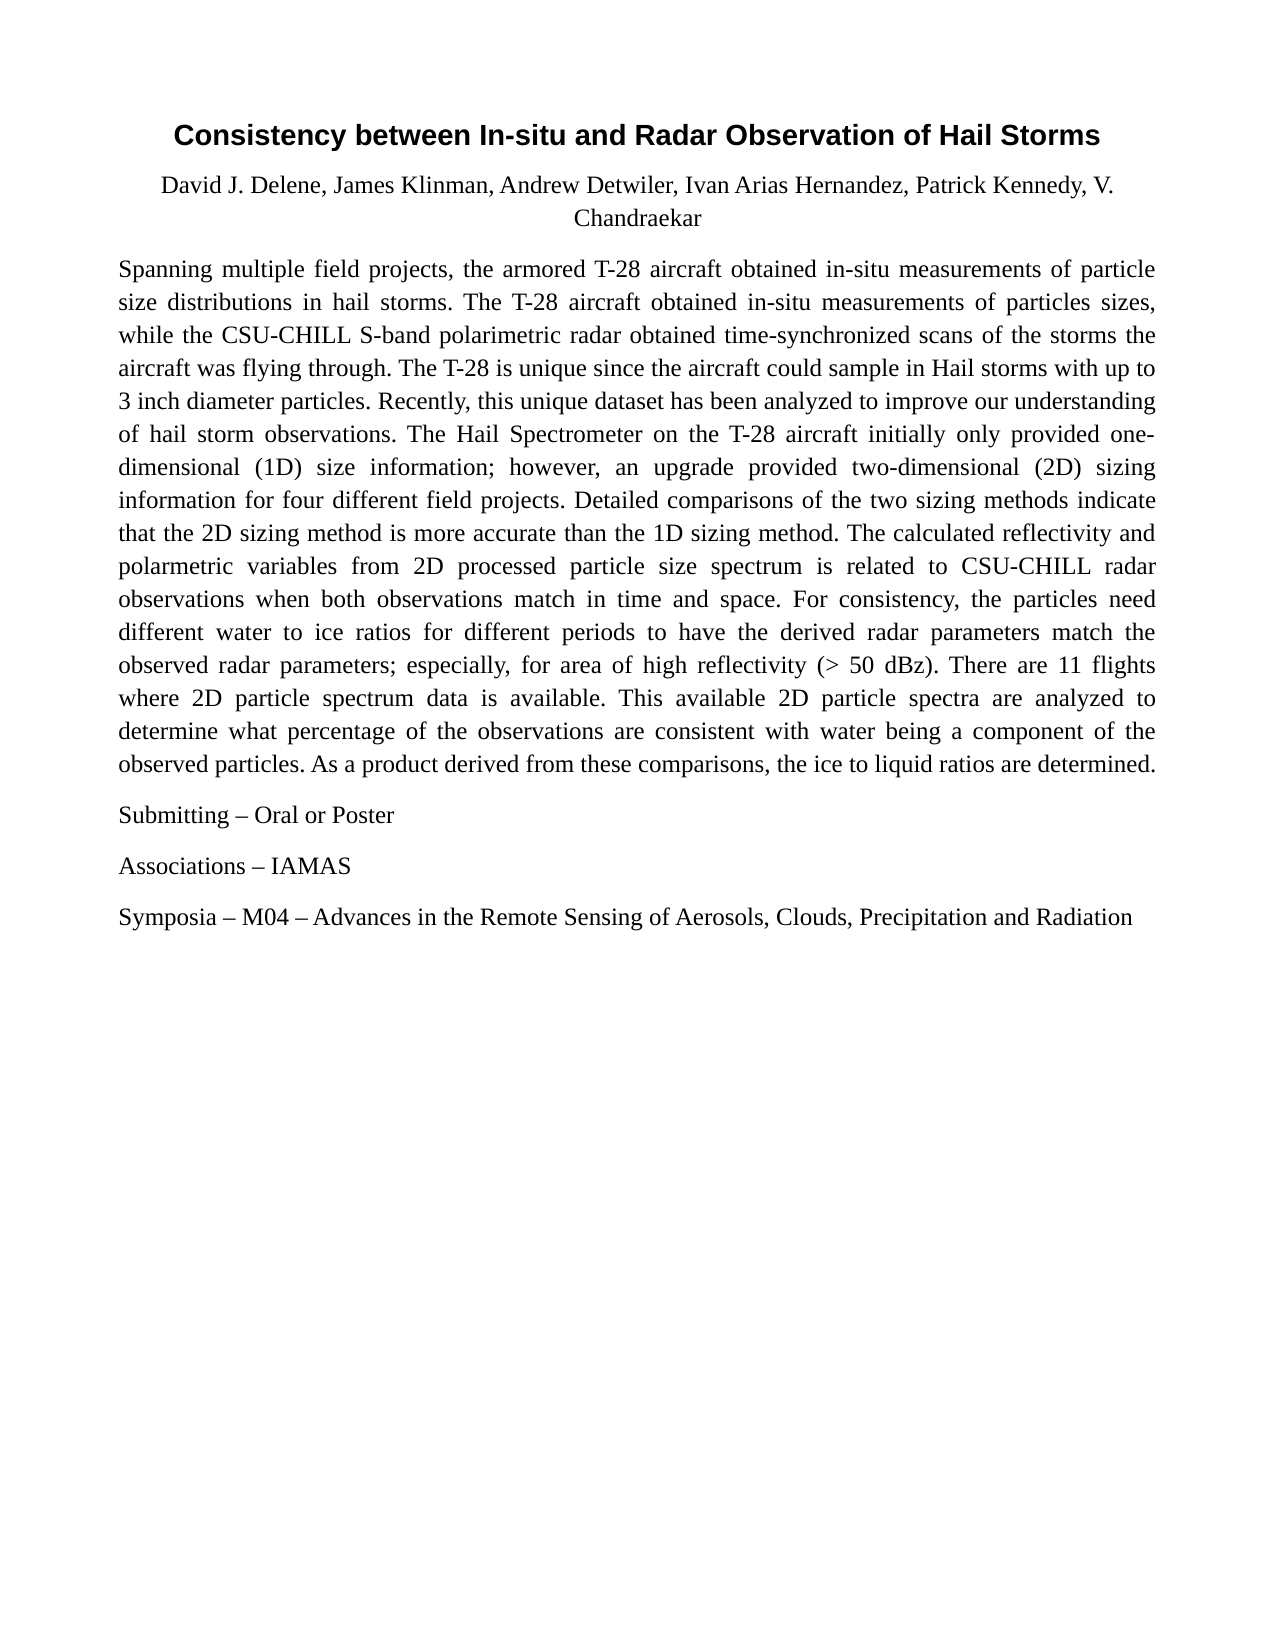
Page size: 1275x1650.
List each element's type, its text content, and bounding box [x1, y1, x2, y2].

text David J. Delene, James Klinman, Andrew Detwiler, Ivan Arias Hernandez, Patrick Kennedy, V. Chandraekar [118, 170, 1157, 231]
text Associations – IAMAS [118, 851, 1157, 880]
text Submitting – Oral or Poster [118, 800, 1157, 829]
title Consistency between In-situ and Radar Observation of Hail Storms [118, 118, 1157, 152]
text Spanning multiple field projects, the armored T-28 aircraft obtained in-situ measurements of particle size distributions in hail storms. The T-28 aircraft obtained in-situ measurements of particles sizes, while the CSU-CHILL S-band polarimetric radar obtained time-synchronized scans of the storms the aircraft was flying through. The T-28 is unique since the aircraft could sample in Hail storms with up to 3 inch diameter particles. Recently, this unique dataset has been analyzed to improve our understanding of hail storm observations. The Hail Spectrometer on the T-28 aircraft initially only provided one-dimensional (1D) size information; however, an upgrade provided two-dimensional (2D) sizing information for four different field projects. Detailed comparisons of the two sizing methods indicate that the 2D sizing method is more accurate than the 1D sizing method. The calculated reflectivity and polarmetric variables from 2D processed particle size spectrum is related to CSU-CHILL radar observations when both observations match in time and space. For consistency, the particles need different water to ice ratios for different periods to have the derived radar parameters match the observed radar parameters; especially, for area of high reflectivity (> 50 dBz). There are 11 flights where 2D particle spectrum data is available. This available 2D particle spectra are analyzed to determine what percentage of the observations are consistent with water being a component of the observed particles. As a product derived from these comparisons, the ice to liquid ratios are determined. [118, 254, 1157, 778]
text Symposia – M04 – Advances in the Remote Sensing of Aerosols, Clouds, Precipitation and Radiation [118, 902, 1157, 931]
